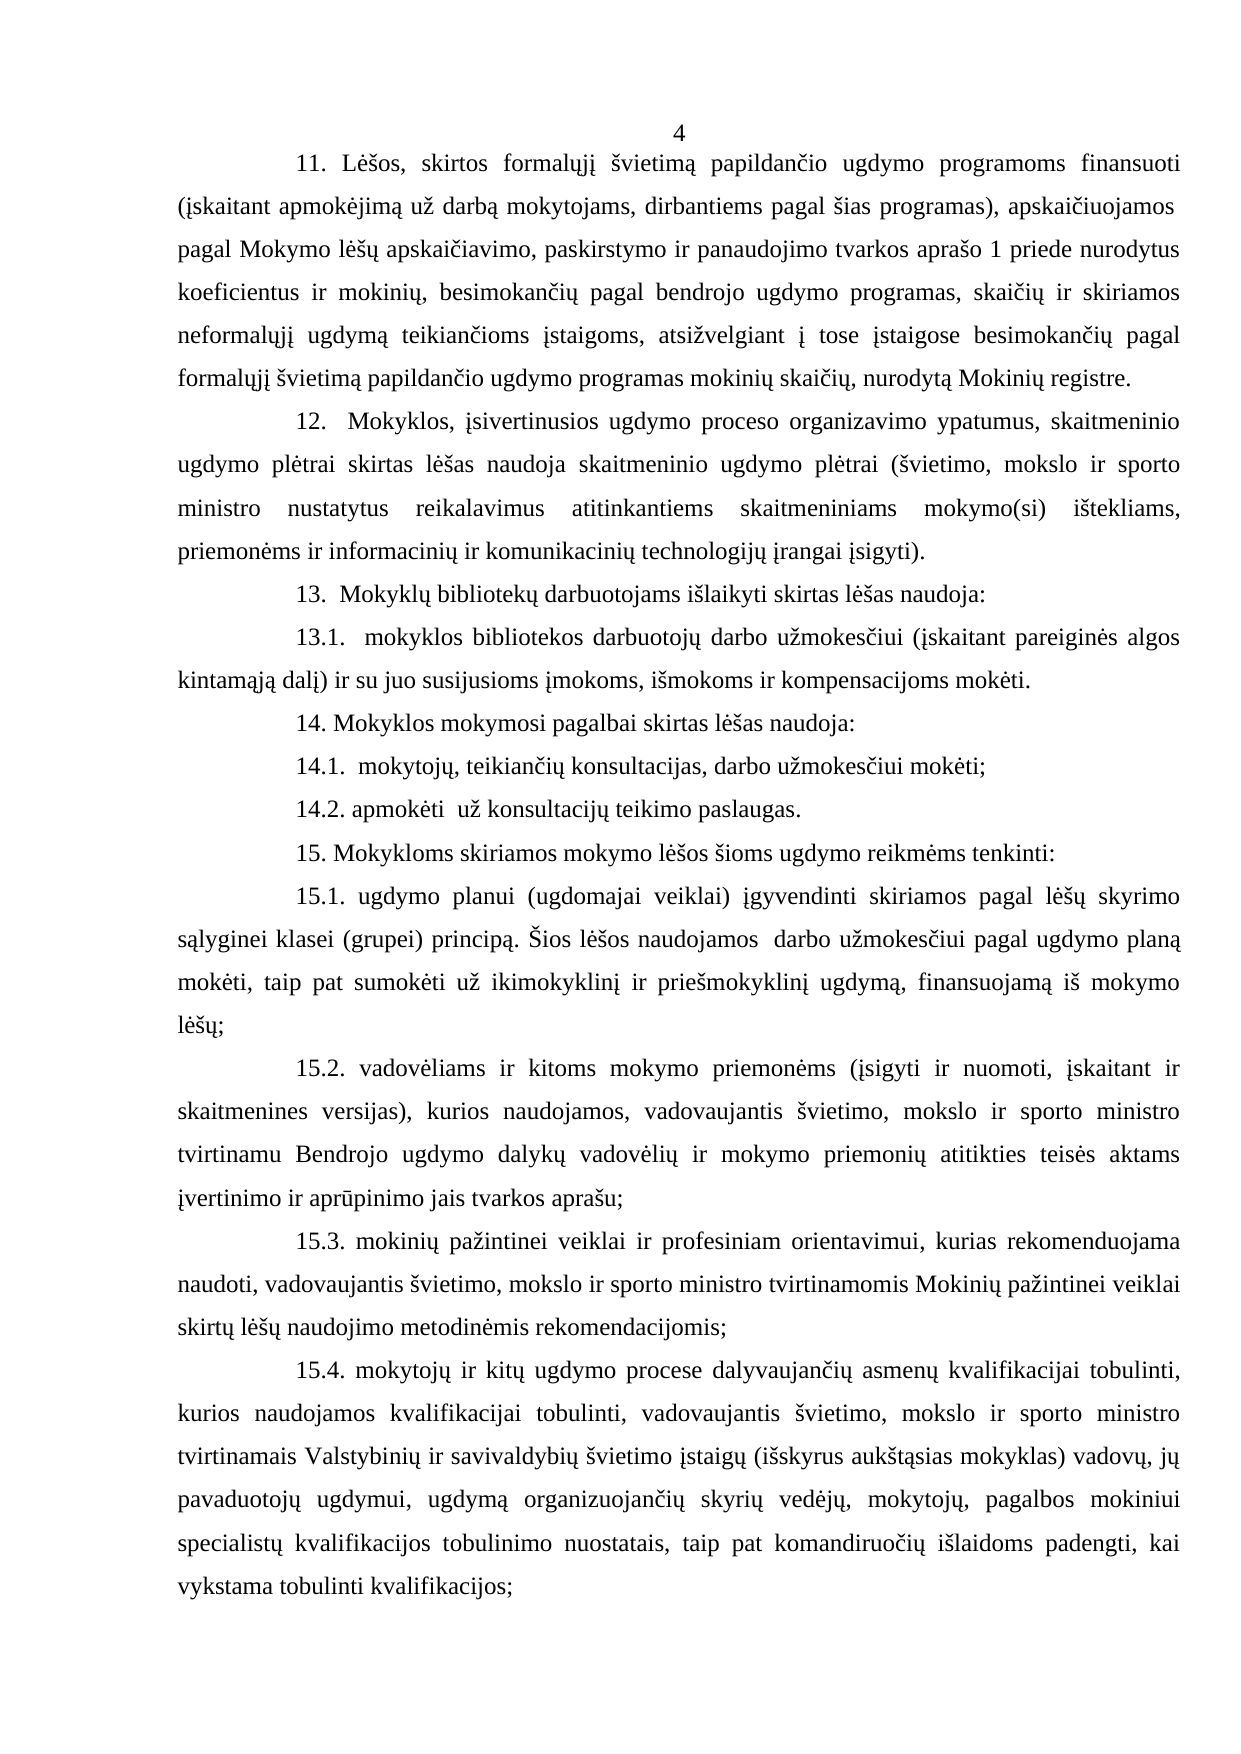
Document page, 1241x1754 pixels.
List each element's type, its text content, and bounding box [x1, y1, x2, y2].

text 14.2. apmokėti už konsultacijų teikimo paslaugas. [177, 794, 1181, 823]
text 13.1. mokyklos bibliotekos darbuotojų darbo užmokesčiui (įskaitant pareiginės algos kintamąją dalį) ir su juo susijusioms įmokoms, išmokoms ir kompensacijoms mokėti. [177, 622, 1181, 694]
text 12. Mokyklos, įsivertinusios ugdymo proceso organizavimo ypatumus, skaitmeninio ugdymo plėtrai skirtas lėšas naudoja skaitmeninio ugdymo plėtrai (švietimo, mokslo ir sporto ministro nustatytus reikalavimus atitinkantiems skaitmeniniams mokymo(si) ištekliams, priemonėms ir informacinių ir komunikacinių technologijų įrangai įsigyti). [177, 406, 1181, 564]
text 15. Mokykloms skiriamos mokymo lėšos šioms ugdymo reikmėms tenkinti: [177, 838, 1181, 866]
text 15.4. mokytojų ir kitų ugdymo procese dalyvaujančių asmenų kvalifikacijai tobulinti, kurios naudojamos kvalifikacijai tobulinti, vadovaujantis švietimo, mokslo ir sporto ministro tvirtinamais Valstybinių ir savivaldybių švietimo įstaigų (išskyrus aukštąsias mokyklas) vadovų, jų pavaduotojų ugdymui, ugdymą organizuojančių skyrių vedėjų, mokytojų, pagalbos mokiniui specialistų kvalifikacijos tobulinimo nuostatais, taip pat komandiruočių išlaidoms padengti, kai vykstama tobulinti kvalifikacijos; [177, 1355, 1181, 1599]
text 13. Mokyklų bibliotekų darbuotojams išlaikyti skirtas lėšas naudoja: [177, 579, 1181, 608]
text 11. Lėšos, skirtos formalųjį švietimą papildančio ugdymo programoms finansuoti (įskaitant apmokėjimą už darbą mokytojams, dirbantiems pagal šias programas), apskaičiuojamos pagal Mokymo lėšų apskaičiavimo, paskirstymo ir panaudojimo tvarkos aprašo 1 priede nurodytus koeficientus ir mokinių, besimokančių pagal bendrojo ugdymo programas, skaičių ir skiriamos neformalųjį ugdymą teikiančioms įstaigoms, atsižvelgiant į tose įstaigose besimokančių pagal formalųjį švietimą papildančio ugdymo programas mokinių skaičių, nurodytą Mokinių registre. [177, 148, 1181, 392]
text 15.1. ugdymo planui (ugdomajai veiklai) įgyvendinti skiriamos pagal lėšų skyrimo sąlyginei klasei (grupei) principą. Šios lėšos naudojamos darbo užmokesčiui pagal ugdymo planą mokėti, taip pat sumokėti už ikimokyklinį ir priešmokyklinį ugdymą, finansuojamą iš mokymo lėšų; [177, 881, 1181, 1039]
text 15.2. vadovėliams ir kitoms mokymo priemonėms (įsigyti ir nuomoti, įskaitant ir skaitmenines versijas), kurios naudojamos, vadovaujantis švietimo, mokslo ir sporto ministro tvirtinamu Bendrojo ugdymo dalykų vadovėlių ir mokymo priemonių atitikties teisės aktams įvertinimo ir aprūpinimo jais tvarkos aprašu; [177, 1053, 1181, 1211]
text 14. Mokyklos mokymosi pagalbai skirtas lėšas naudoja: [177, 708, 1181, 737]
text 14.1. mokytojų, teikiančių konsultacijas, darbo užmokesčiui mokėti; [177, 751, 1181, 780]
text 15.3. mokinių pažintinei veiklai ir profesiniam orientavimui, kurias rekomenduojama naudoti, vadovaujantis švietimo, mokslo ir sporto ministro tvirtinamomis Mokinių pažintinei veiklai skirtų lėšų naudojimo metodinėmis rekomendacijomis; [177, 1226, 1181, 1341]
